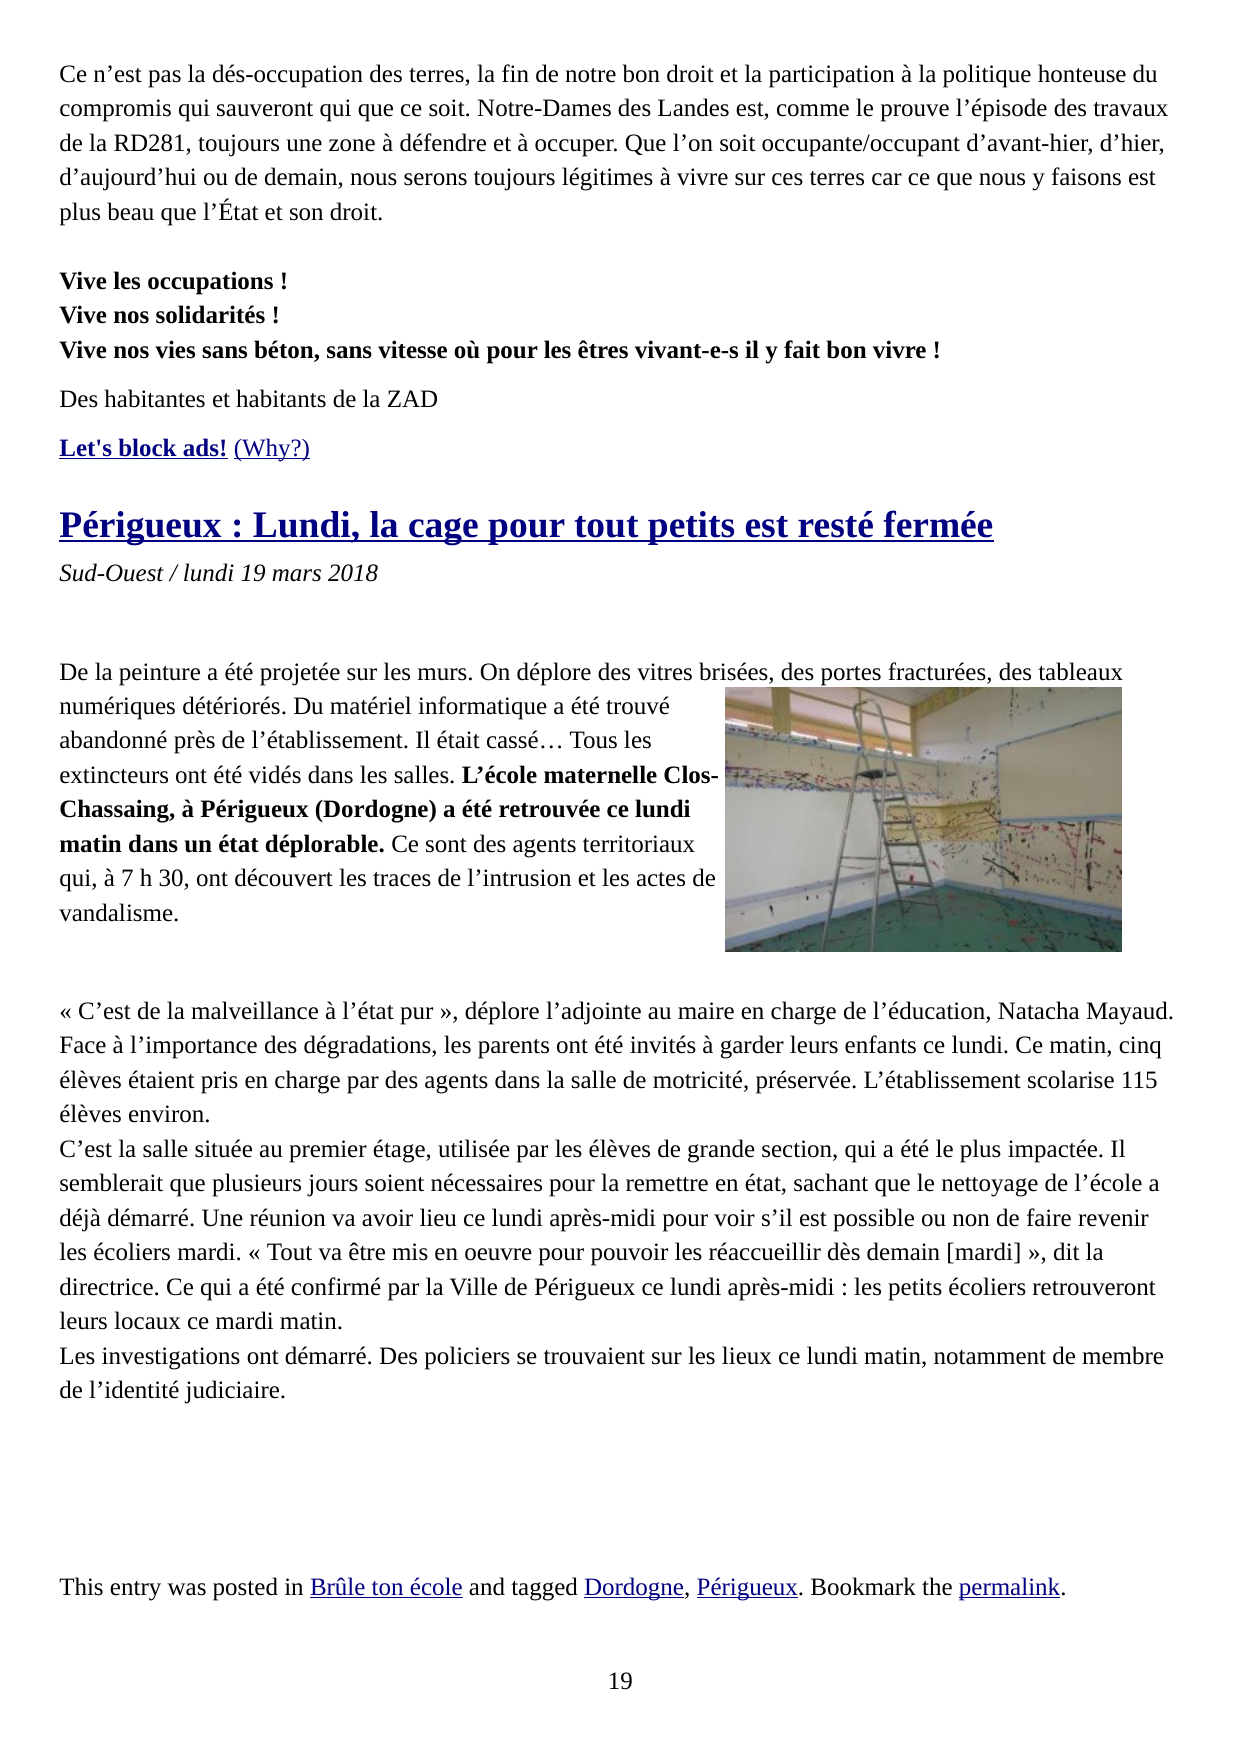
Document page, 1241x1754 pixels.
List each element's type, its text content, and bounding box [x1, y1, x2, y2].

text Des habitantes et habitants de la ZAD [59, 384, 1181, 413]
text Let's block ads! (Why?) [59, 433, 1181, 462]
picture [725, 687, 1122, 952]
text This entry was posted in Brûle ton école and tagged Dordogne, Périgueux. Bookmark the permalink. [59, 1572, 1181, 1600]
text « C’est de la malveillance à l’état pur », déplore l’adjointe au maire en charge de l’éducation, Natacha Mayaud. Face à l’importance des dégradations, les parents ont été invités à garder leurs enfants ce lundi. Ce matin, cinq élèves étaient pris en charge par des agents dans la salle de motricité, préservée. L’établissement scolarise 115 élèves environ. C’est la salle située au premier étage, utilisée par les élèves de grande section, qui a été le plus impactée. Il semblerait que plusieurs jours soient nécessaires pour la remettre en état, sachant que le nettoyage de l’école a déjà démarré. Une réunion va avoir lieu ce lundi après-midi pour voir s’il est possible ou non de faire revenir les écoliers mardi. « Tout va être mis en oeuvre pour pouvoir les réaccueillir dès demain [mardi] », dit la directrice. Ce qui a été confirmé par la Ville de Périgueux ce lundi après-midi : les petits écoliers retrouveront leurs locaux ce mardi matin. Les investigations ont démarré. Des policiers se trouvaient sur les lieux ce lundi matin, notamment de membre de l’identité judiciaire. [59, 996, 1181, 1404]
text De la peinture a été projetée sur les murs. On déplore des vitres brisées, des portes fracturées, des tableaux numériques détériorés. Du matériel informatique a été trouvé abandonné près de l’établissement. Il était cassé… Tous les extincteurs ont été vidés dans les salles. L’école maternelle Clos-Chassaing, à Périgueux (Dordogne) a été retrouvée ce lundi matin dans un état déplorable. Ce sont des agents territoriaux qui, à 7 h 30, ont découvert les traces de l’intrusion et les actes de vandalisme. [59, 657, 1181, 927]
subtitle Périgueux : Lundi, la cage pour tout petits est resté fermée [59, 503, 1181, 546]
text Sud-Ouest / lundi 19 mars 2018 [59, 558, 1181, 587]
text Ce n’est pas la dés-occupation des terres, la fin de notre bon droit et la participation à la politique honteuse du compromis qui sauveront qui que ce soit. Notre-Dames des Landes est, comme le prouve l’épisode des travaux de la RD281, toujours une zone à défendre et à occuper. Que l’on soit occupante/occupant d’avant-hier, d’hier, d’aujourd’hui ou de demain, nous serons toujours légitimes à vivre sur ces terres car ce que nous y faisons est plus beau que l’État et son droit. Vive les occupations ! Vive nos solidarités ! Vive nos vies sans béton, sans vitesse où pour les êtres vivant-e-s il y fait bon vivre ! [59, 59, 1181, 364]
